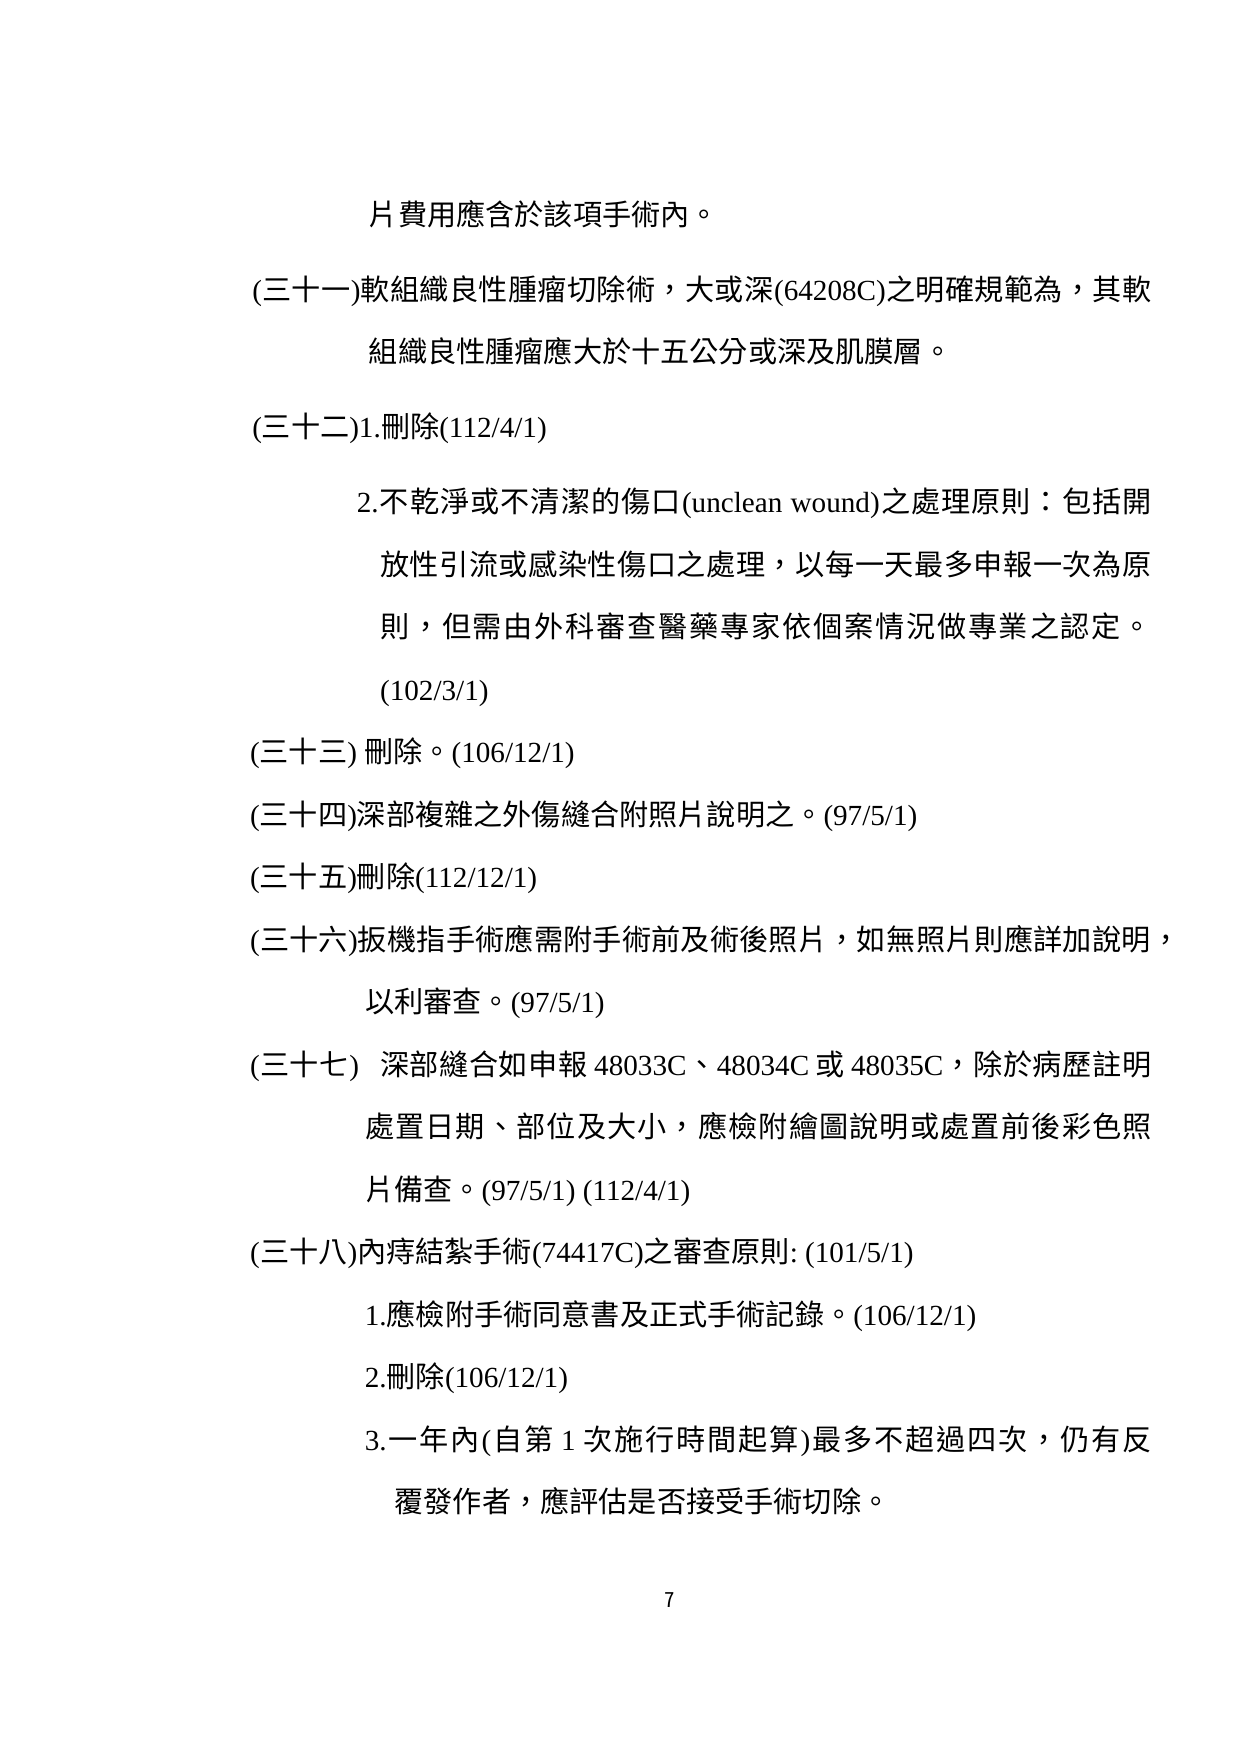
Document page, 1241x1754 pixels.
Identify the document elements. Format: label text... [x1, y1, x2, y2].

text (三十六)扳機指手術應需附手術前及術後照片，如無照片則應詳加說明，以利審查。(97/5/1) [250, 900, 1152, 1025]
text 1.應檢附手術同意書及正式手術記錄。(106/12/1) [364, 1275, 1152, 1338]
text (三十四)深部複雜之外傷縫合附照片說明之。(97/5/1) [250, 775, 1152, 838]
text (三十五)刪除(112/12/1) [250, 838, 1152, 900]
text 2.不乾淨或不清潔的傷口(unclean wound)之處理原則：包括開放性引流或感染性傷口之處理，以每一天最多申報一次為原則，但需由外科審查醫藥專家依個案情況做專業之認定。(102/3/1) [357, 463, 1152, 713]
text (三十二)1.刪除(112/4/1) [252, 388, 1152, 450]
text (三十八)內痔結紮手術(74417C)之審查原則: (101/5/1) [250, 1213, 1152, 1275]
text 2.刪除(106/12/1) [364, 1338, 1152, 1400]
text 3.一年內(自第1次施行時間起算)最多不超過四次，仍有反 覆發作者，應評估是否接受手術切除。 [364, 1400, 1152, 1525]
text (三十七) 深部縫合如申報48033C、48034C或48035C，除於病歷註明處置日期、部位及大小，應檢附繪圖說明或處置前後彩色照片備查。(97/5/1) (112/4/1) [250, 1025, 1152, 1213]
text (三十三) 刪除。(106/12/1) [250, 713, 1152, 775]
text 片費用應含於該項手術內。 [252, 175, 1152, 238]
text (三十一)軟組織良性腫瘤切除術，大或深(64208C)之明確規範為，其軟組織良性腫瘤應大於十五公分或深及肌膜層。 [252, 250, 1152, 375]
